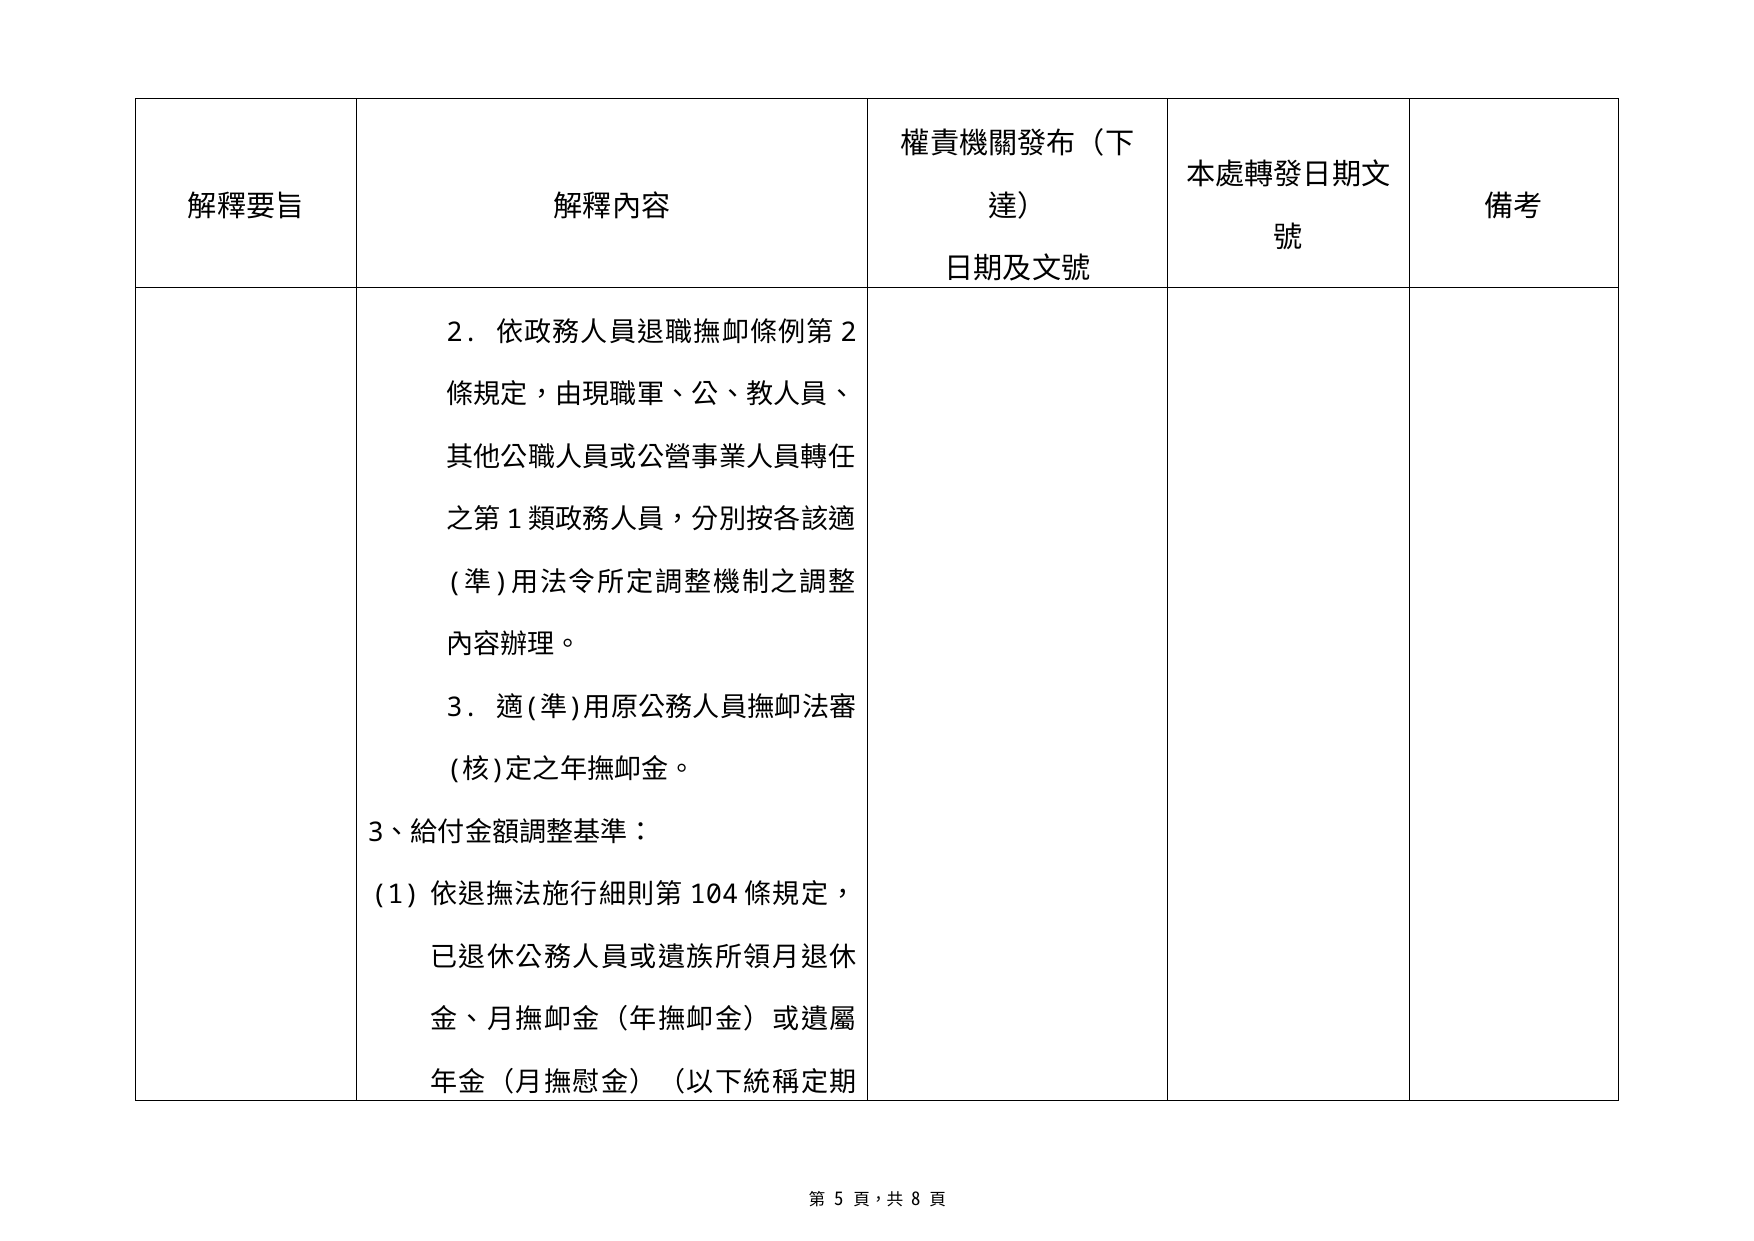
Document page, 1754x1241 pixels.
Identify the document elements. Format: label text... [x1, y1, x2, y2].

table_header 解釋內容 [357, 99, 867, 287]
table_cell [136, 288, 356, 1100]
table_header 解釋要旨 [136, 99, 356, 287]
table_cell [868, 288, 1167, 1100]
table_header 備考 [1410, 99, 1618, 287]
table_cell [1168, 288, 1409, 1100]
table_cell 調整方案之適用對象、給付項目、給付金額調整基準及發放作業摘陳如下： 適用對象：112年12月31日(含當日)以前生效之退撫案件。 給付項目： 公務人員部分： 依公務人員退休資遣撫卹法（以下簡稱退撫法）審(核)定之支(兼)領月退休金(含展期、減額月退休金及月補償金)、遺屬年金(含展期)、月撫卹金。 依原公務人員退休法審(核)定之支(兼)領月退休金(含展期、減額月退休金及月補償金)、月撫慰金(含展期)。 依原公務人員撫卹法審(核)定之年撫卹金。 政務人員部分： 依原政務人員退職酬勞金給與條例審(核)定之支(兼)領月退職酬勞金及月撫慰金(遺屬年金)。 依政務人員退職撫卹條例第2條規定，由現職軍、公、教人員、其他公職人員或公營事業人員轉任之第1類政務人員，分別按各該適(準)用法令所定調整機制之調整內容辦理。 適(準)用原公務人員撫卹法審(核)定之年撫卹金。 給付金額調整基準： 依退撫法施行細則第104條規定，已退休公務人員或遺族所領月退休金、月撫卹金（年撫卹金）或遺屬年金（月撫慰金）（以下統稱定期退撫給與）給付金額之調整，應以本次調整方案自113年1月1日實施時之給付金額調高4%後發給。 本次調整方案溯自113年1月1日實施後，自113年度起之各年度定期退撫給與給付金額之調整方式，說明如下： 111年6月30日(含當日)以前生效之退撫案件：以審(核)定機關原審(核)定自113年1月1日起各年度給付金額，先按前次考試院及行政院會同公告自111年7月1日實施之調整方案調高2%，再調高4%後發給。 111年7月1日(含當日)起至112年12月31日(含當日)止生效之退撫案件：以審(核)定機關原審(核)定自113年1月1日起各年度給付金額調高4%後發給。 發放作業：各支給或發放機關及公務人員退休撫卹基金管理局自113年4月1日起，按調增4%後之金額進行發放作業，並補發113年度先前月份調增4%之差額；若作業不及，至遲應於113年4月19日前完成補發或調整發給金額。 [357, 288, 446, 1100]
table_cell [1410, 288, 1618, 1100]
table_header 本處轉發日期文號 [1168, 99, 1409, 287]
table_header 權責機關發布（下達） 日期及文號 [868, 99, 1167, 287]
